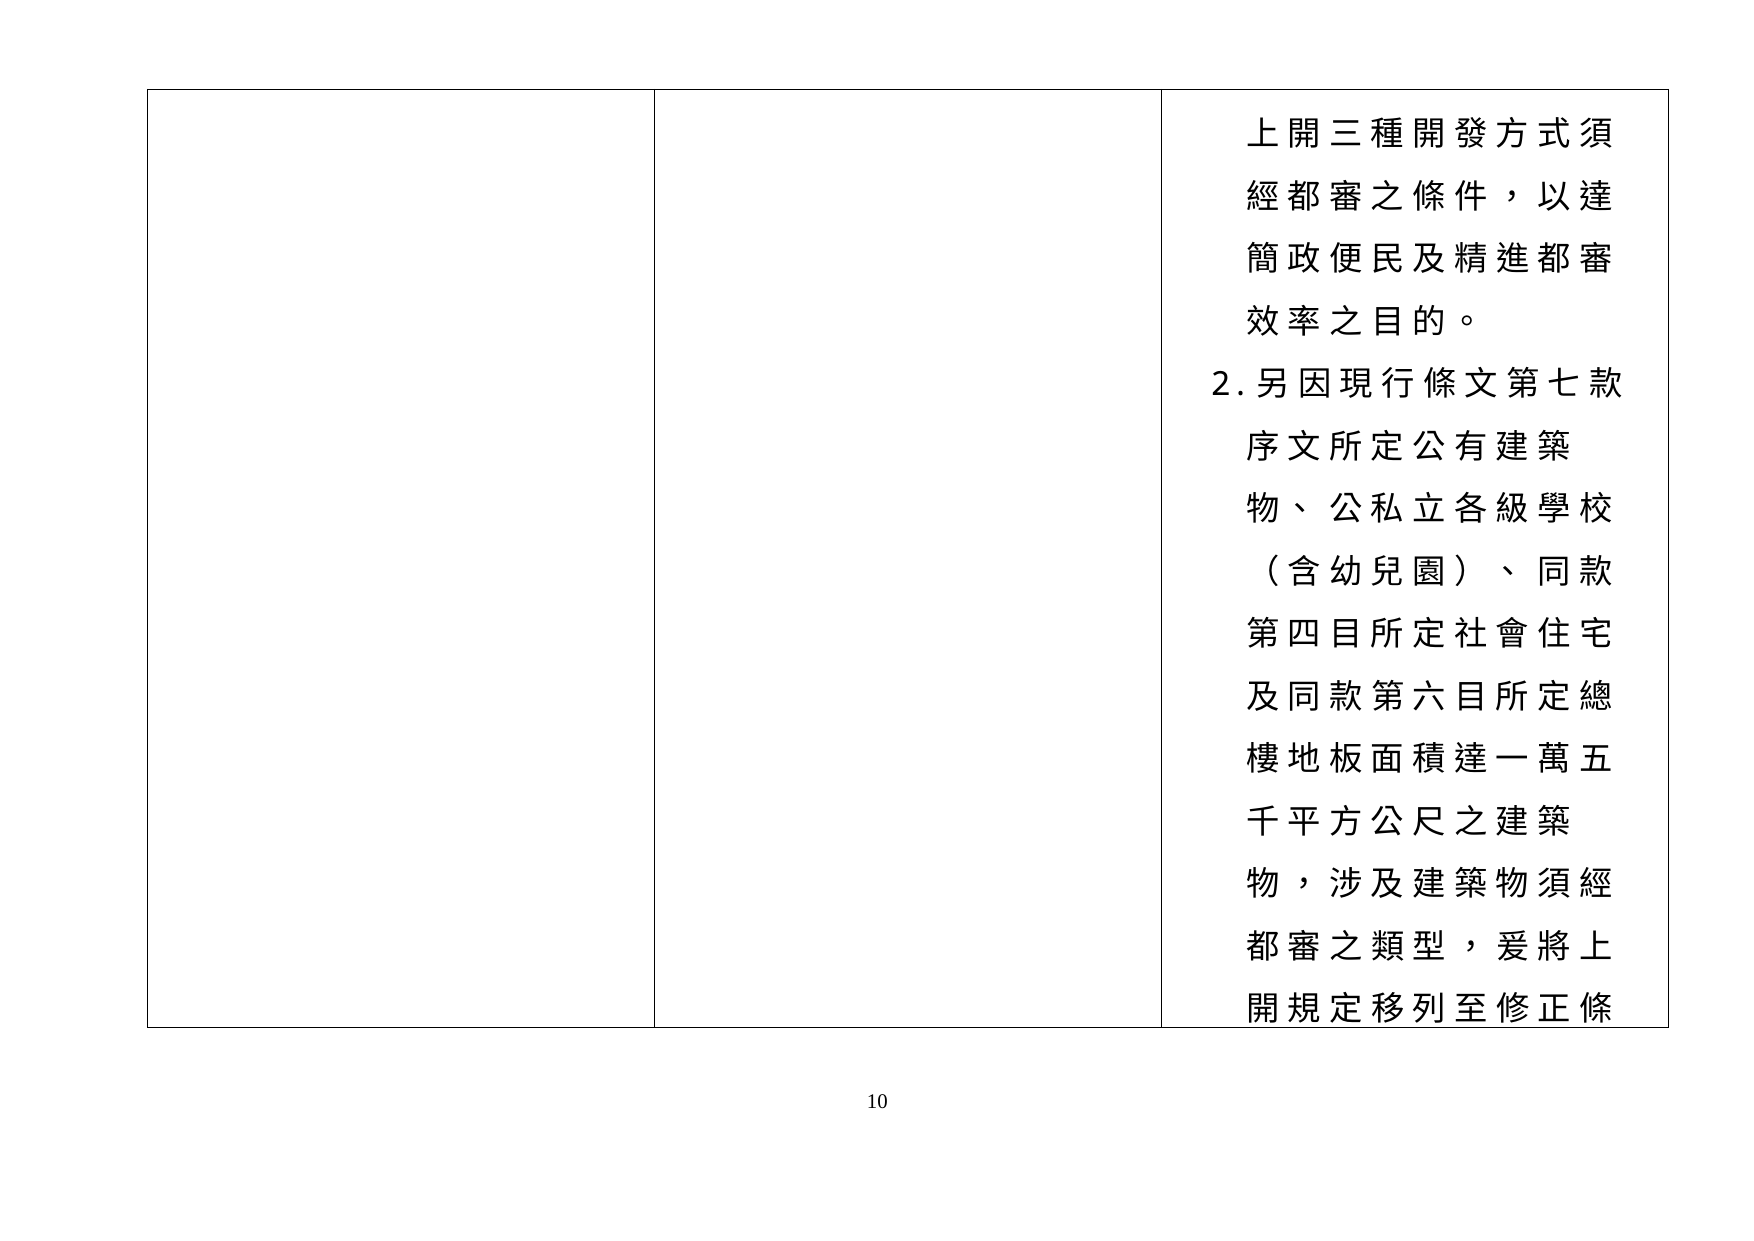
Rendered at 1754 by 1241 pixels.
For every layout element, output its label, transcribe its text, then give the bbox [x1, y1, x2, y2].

table_cell 上開三種開發方式須經都審之條件，以達簡政便民及精進都審效率之目的。 2.另因現行條文第七款序文所定公有建築物、公私立各級學校（含幼兒園）、同款第四目所定社會住宅及同款第六目所定總樓地板面積達一萬五千平方公尺之建築物，涉及建築物須經都審之類型，爰將上開規定移列至修正條 [1162, 90, 1668, 1027]
table_cell [148, 90, 654, 1027]
table_cell [655, 90, 1161, 1027]
